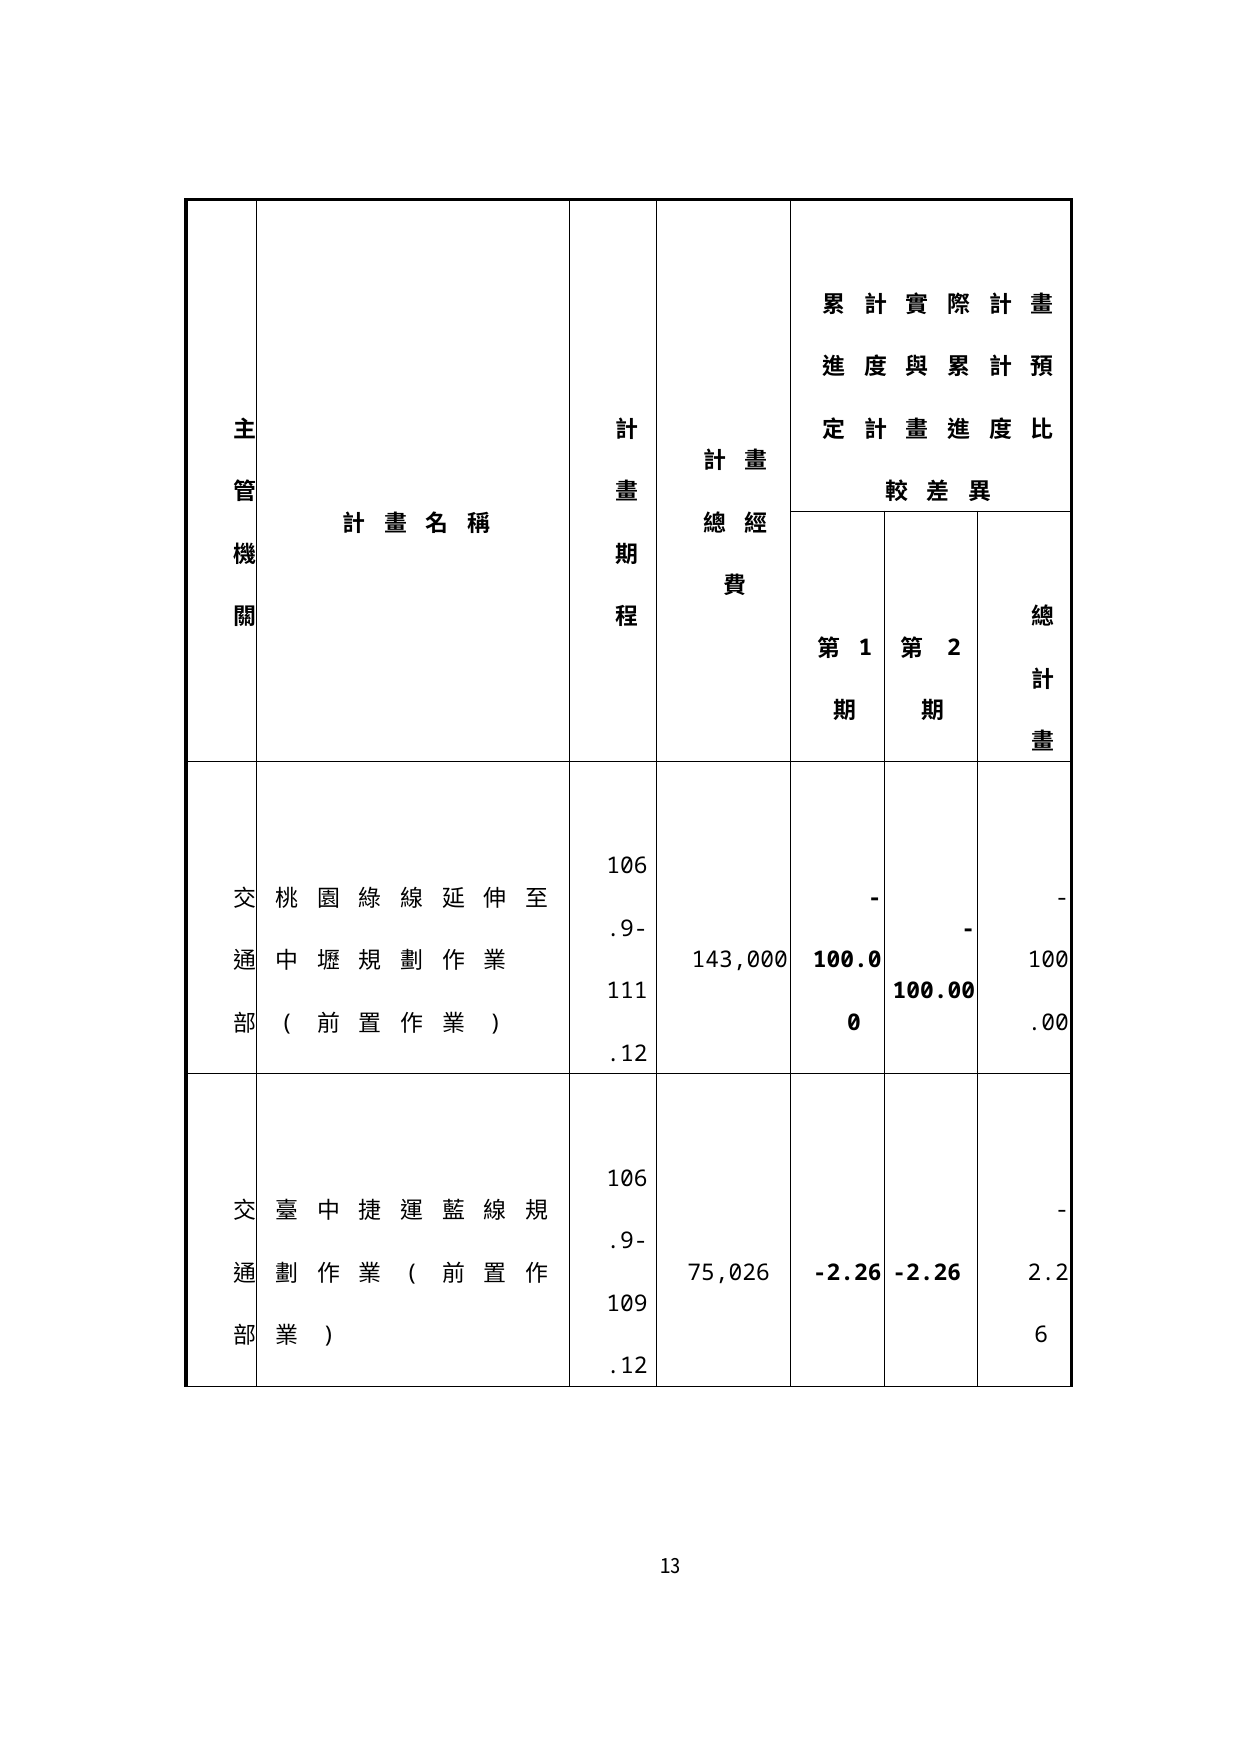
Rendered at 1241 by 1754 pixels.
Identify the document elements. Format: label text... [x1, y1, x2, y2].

table_cell 臺中捷運藍線規劃作業(前置作業) [257, 1074, 569, 1386]
table_cell -100.00 [885, 762, 977, 1073]
table_header 計畫總經費 [657, 201, 790, 761]
table_cell -2.26 [885, 1074, 977, 1386]
table_cell 交通部 [188, 762, 256, 1073]
table_cell 第2期 [885, 512, 977, 761]
table_cell 第1期 [791, 512, 884, 761]
table_cell 總計畫 [978, 512, 1070, 761]
table_cell 106.9- 109.12 [570, 1074, 656, 1386]
table_cell -2.26 [791, 1074, 884, 1386]
table_cell -100.00 [791, 762, 884, 1073]
table_cell -100.00 [978, 762, 1070, 1073]
table_cell 桃園綠線延伸至中壢規劃作業(前置作業) [257, 762, 569, 1073]
table_header 計畫 期程 [570, 201, 656, 761]
table_cell 143,000 [657, 762, 790, 1073]
table_header 累計實際計畫進度與累計預定計畫進度比較差異 [791, 201, 1070, 511]
table_cell -2.26 [978, 1074, 1070, 1386]
table_cell 交通部 [188, 1074, 256, 1386]
table_cell 106.9- 111.12 [570, 762, 656, 1073]
table_header 主管機關 [188, 201, 256, 761]
table_cell 75,026 [657, 1074, 790, 1386]
table_header 計畫名稱 [257, 201, 569, 761]
